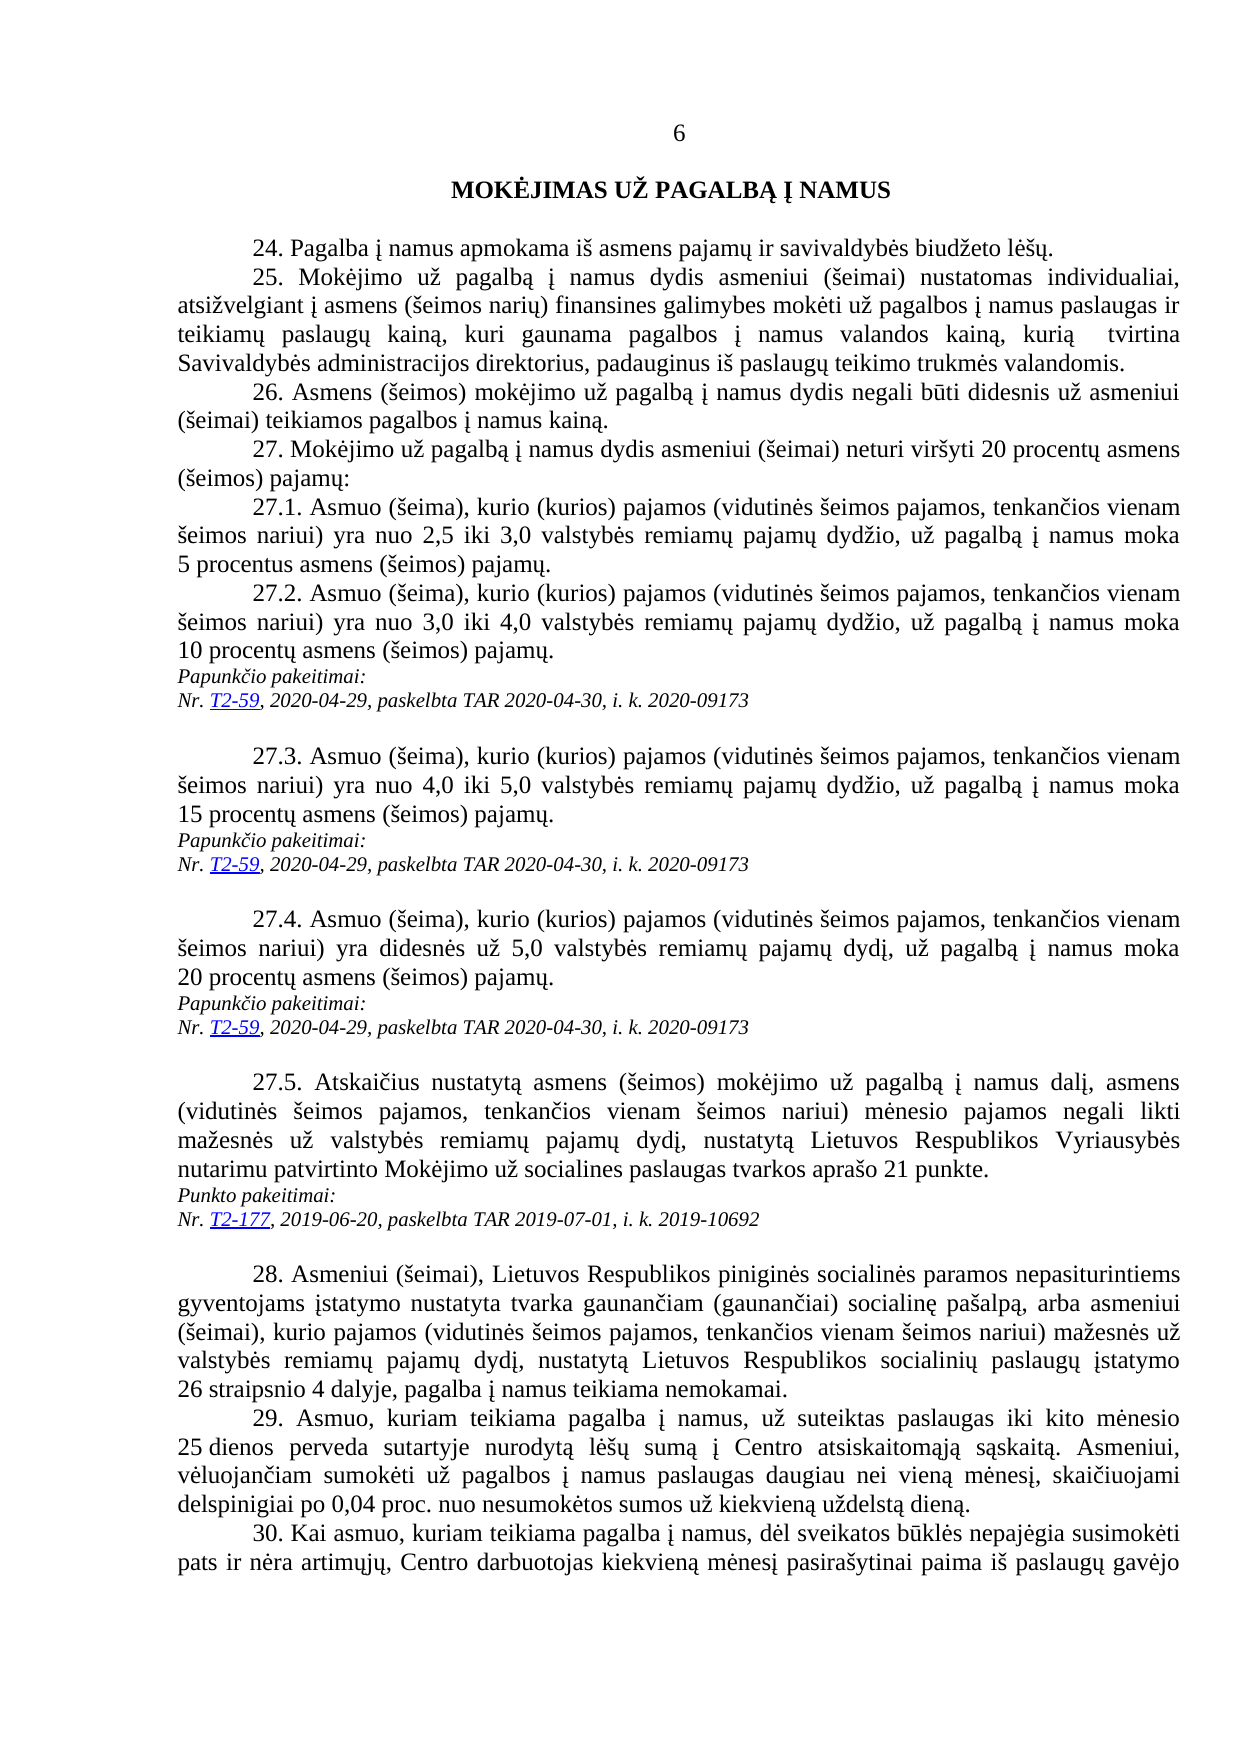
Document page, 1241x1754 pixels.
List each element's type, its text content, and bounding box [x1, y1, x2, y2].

text 27.4. Asmuo (šeima), kurio (kurios) pajamos (vidutinės šeimos pajamos, tenkančios vienam šeimos nariui) yra didesnės už 5,0 valstybės remiamų pajamų dydį, už pagalbą į namus moka 20 procentų asmens (šeimos) pajamų. [177, 904, 1181, 991]
text 27.2. Asmuo (šeima), kurio (kurios) pajamos (vidutinės šeimos pajamos, tenkančios vienam šeimos nariui) yra nuo 3,0 iki 4,0 valstybės remiamų pajamų dydžio, už pagalbą į namus moka 10 procentų asmens (šeimos) pajamų. [177, 578, 1181, 664]
text 26. Asmens (šeimos) mokėjimo už pagalbą į namus dydis negali būti didesnis už asmeniui (šeimai) teikiamos pagalbos į namus kainą. [177, 377, 1181, 434]
text 27. Mokėjimo už pagalbą į namus dydis asmeniui (šeimai) neturi viršyti 20 procentų asmens (šeimos) pajamų: [177, 434, 1181, 492]
text Nr. T2-59, 2020-04-29, paskelbta TAR 2020-04-30, i. k. 2020-09173 [177, 1015, 1181, 1039]
text 27.5. Atskaičius nustatytą asmens (šeimos) mokėjimo už pagalbą į namus dalį, asmens (vidutinės šeimos pajamos, tenkančios vienam šeimos nariui) mėnesio pajamos negali likti mažesnės už valstybės remiamų pajamų dydį, nustatytą Lietuvos Respublikos Vyriausybės nutarimu patvirtinto mokėjimo už socialines paslaugas tvarkos aprašo 21 punkte. [177, 1067, 1181, 1182]
text Papunkčio pakeitimai: [177, 664, 1181, 688]
text Nr. T2-177, 2019-06-20, paskelbta TAR 2019-07-01, i. k. 2019-10692 [177, 1207, 1181, 1231]
text 27.1. Asmuo (šeima), kurio (kurios) pajamos (vidutinės šeimos pajamos, tenkančios vienam šeimos nariui) yra nuo 2,5 iki 3,0 valstybės remiamų pajamų dydžio, už pagalbą į namus moka 5 procentus asmens (šeimos) pajamų. [177, 492, 1181, 578]
text 28. Asmeniui (šeimai), Lietuvos Respublikos piniginės socialinės paramos nepasiturintiems gyventojams įstatymo nustatyta tvarka gaunančiam (gaunančiai) socialinę pašalpą, arba asmeniui (šeimai), kurio pajamos (vidutinės šeimos pajamos, tenkančios vienam šeimos nariui) mažesnės už valstybės remiamų pajamų dydį, nustatytą Lietuvos Respublikos socialinių paslaugų įstatymo 26 straipsnio 4 dalyje, pagalba į namus teikiama nemokamai. [177, 1259, 1181, 1403]
text 25. Mokėjimo už pagalbą į namus dydis asmeniui (šeimai) nustatomas individualiai, atsižvelgiant į asmens (šeimos narių) finansines galimybes mokėti už pagalbos į namus paslaugas ir teikiamų paslaugų kainą, kuri gaunama pagalbos į namus valandos kainą, kurią tvirtina Savivaldybės administracijos direktorius, padauginus iš paslaugų teikimo trukmės valandomis. [177, 262, 1181, 377]
text Nr. T2-59, 2020-04-29, paskelbta TAR 2020-04-30, i. k. 2020-09173 [177, 688, 1181, 712]
text 27.3. Asmuo (šeima), kurio (kurios) pajamos (vidutinės šeimos pajamos, tenkančios vienam šeimos nariui) yra nuo 4,0 iki 5,0 valstybės remiamų pajamų dydžio, už pagalbą į namus moka 15 procentų asmens (šeimos) pajamų. [177, 741, 1181, 827]
text 30. Kai asmuo, kuriam teikiama pagalba į namus, dėl sveikatos būklės nepajėgia susimokėti pats ir nėra artimųjų, Centro darbuotojas kiekvieną mėnesį pasirašytinai paima iš paslaugų gavėjo [177, 1518, 1181, 1576]
text 29. Asmuo, kuriam teikiama pagalba į namus, už suteiktas paslaugas iki kito mėnesio 25 dienos perveda sutartyje nurodytą lėšų sumą į Centro atsiskaitomąją sąskaitą. Asmeniui, vėluojančiam sumokėti už pagalbos į namus paslaugas daugiau nei vieną mėnesį, skaičiuojami delspinigiai po 0,04 proc. nuo nesumokėtos sumos už kiekvieną uždelstą dieną. [177, 1403, 1181, 1518]
text Papunkčio pakeitimai: [177, 827, 1181, 852]
text Nr. T2-59, 2020-04-29, paskelbta TAR 2020-04-30, i. k. 2020-09173 [177, 852, 1181, 876]
text Punkto pakeitimai: [177, 1182, 1181, 1207]
text Papunkčio pakeitimai: [177, 991, 1181, 1015]
text 24. Pagalba į namus apmokama iš asmens pajamų ir savivaldybės biudžeto lėšų. [177, 233, 1181, 262]
text MOKĖJIMAS UŽ PAGALBĄ Į NAMUS [177, 176, 1171, 204]
